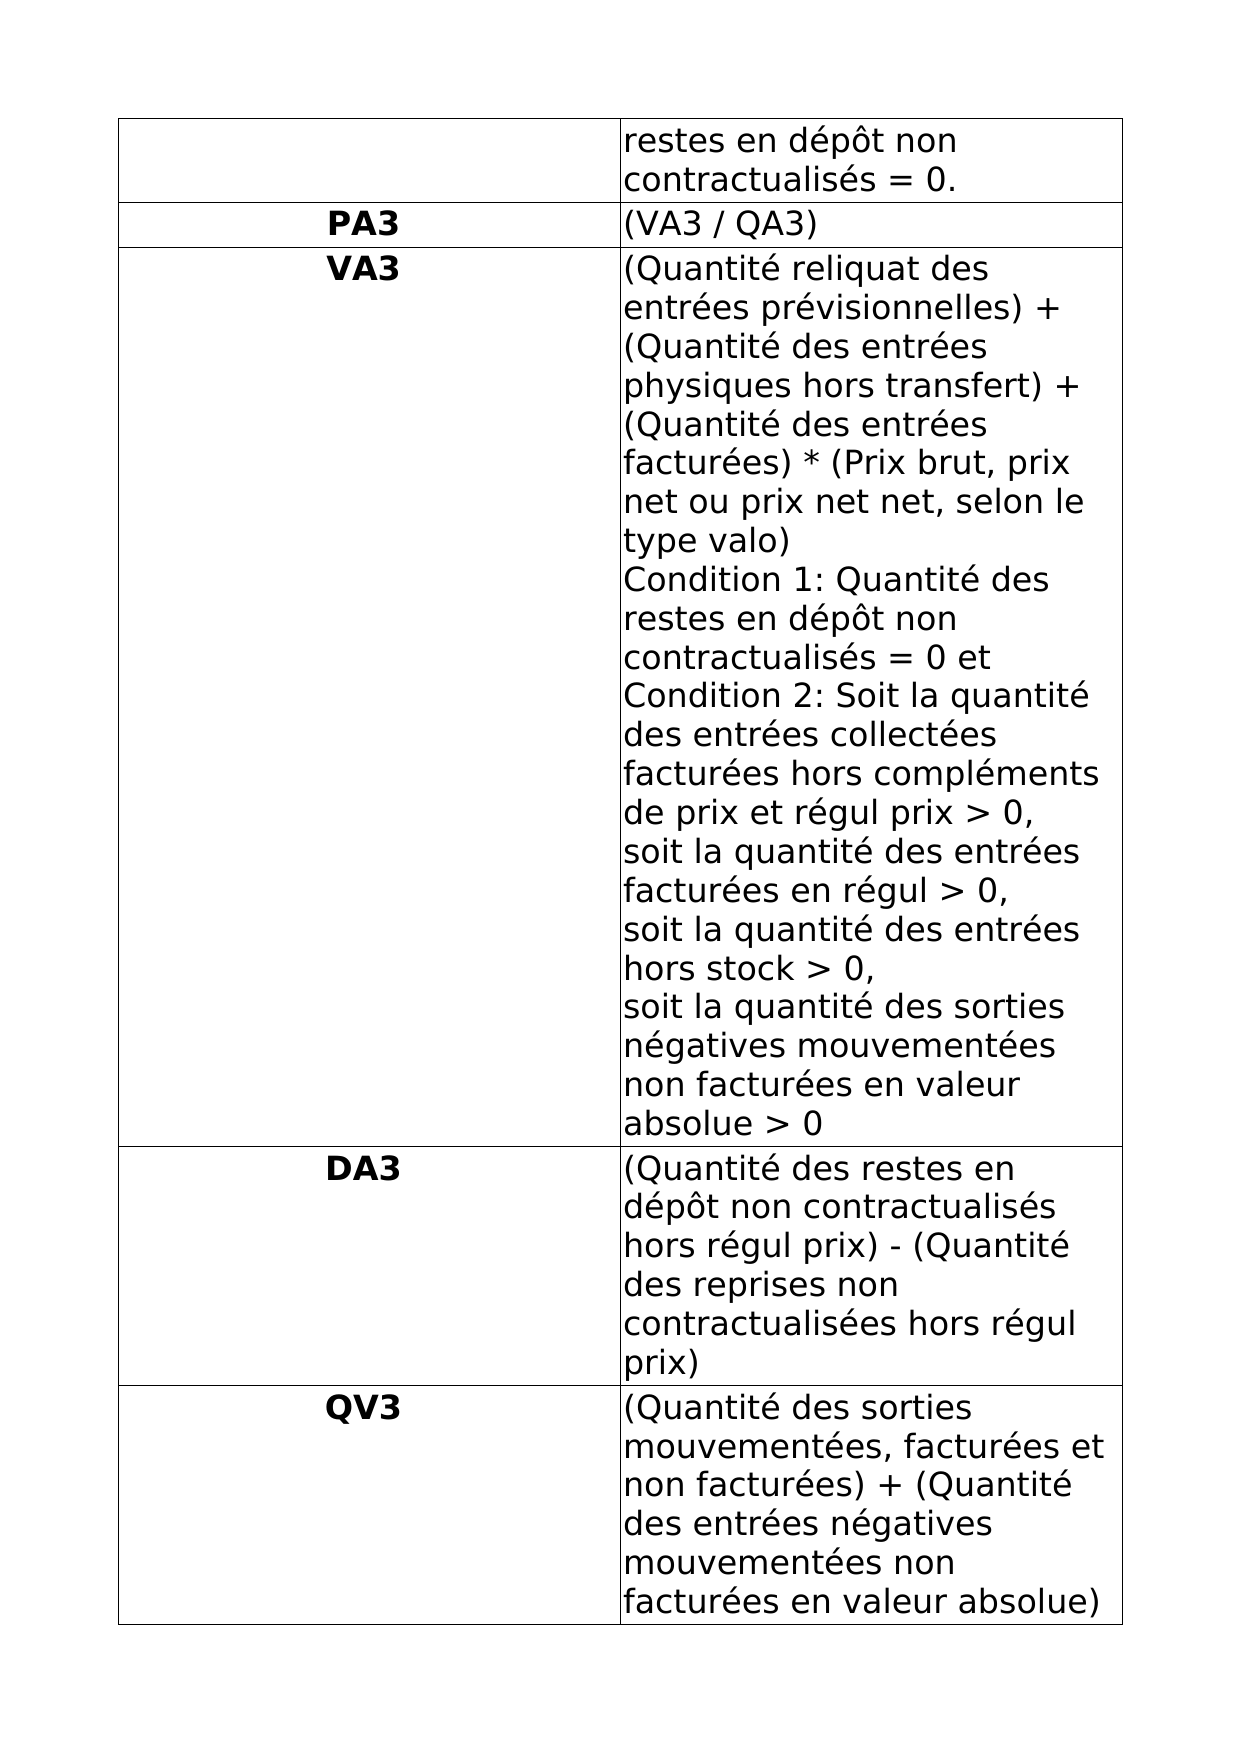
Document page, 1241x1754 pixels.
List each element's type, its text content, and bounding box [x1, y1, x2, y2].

table_cell QV3 [119, 1386, 620, 1624]
table_header restes en dépôt non contractualisés = 0. [621, 119, 1122, 202]
table_cell (VA3 / QA3) [621, 203, 1122, 247]
table_cell (Quantité des restes en dépôt non contractualisés hors régul prix) - (Quantité des reprises non contractualisées hors régul prix) [621, 1147, 1122, 1385]
table_cell (Quantité reliquat des entrées prévisionnelles) + (Quantité des entrées physiques hors transfert) + (Quantité des entrées facturées) * (Prix brut, prix net ou prix net net, selon le type valo) Condition 1: Quantité des restes en dépôt non contractualisés = 0 et Condition 2: Soit la quantité des entrées collectées facturées hors compléments de prix et régul prix > 0, soit la quantité des entrées facturées en régul > 0, soit la quantité des entrées hors stock > 0, soit la quantité des sorties négatives mouvementées non facturées en valeur absolue > 0 [621, 248, 1122, 1146]
table_cell DA3 [119, 1147, 620, 1385]
table_cell (Quantité des sorties mouvementées, facturées et non facturées) + (Quantité des entrées négatives mouvementées non facturées en valeur absolue) [621, 1386, 1122, 1624]
table_cell PA3 [119, 203, 620, 247]
table_cell VA3 [119, 248, 620, 1146]
table_header [119, 119, 620, 202]
